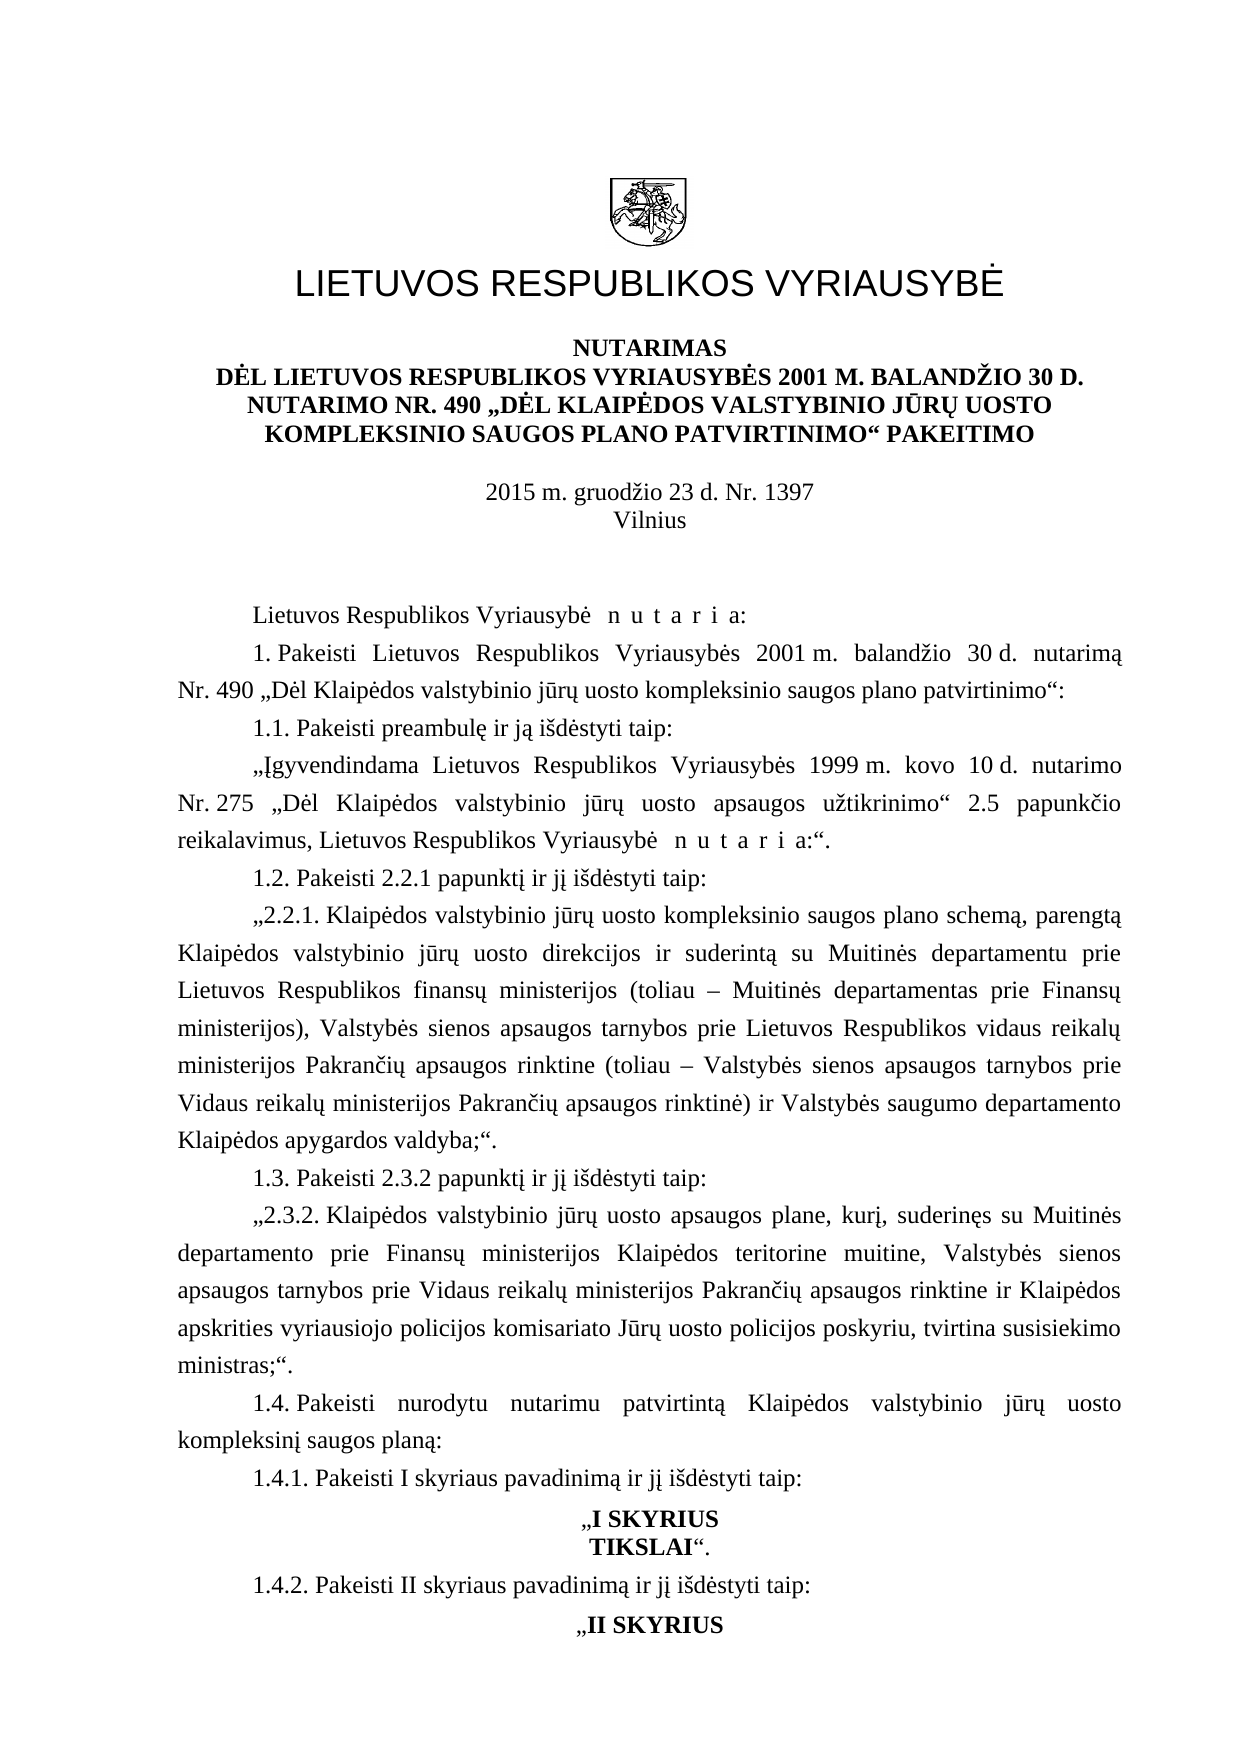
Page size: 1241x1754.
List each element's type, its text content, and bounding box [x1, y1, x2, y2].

text 1.3. Pakeisti 2.3.2 papunktį ir jį išdėstyti taip: [177, 1154, 1122, 1192]
text „II SKYRIUS [177, 1611, 1122, 1639]
text 1.4. Pakeisti nurodytu nutarimu patvirtintą Klaipėdos valstybinio jūrų uosto kompleksinį saugos planą: [177, 1379, 1122, 1454]
text Lietuvos Respublikos Vyriausybė nutaria: [177, 592, 1122, 629]
text TIKSLAI“. [177, 1532, 1122, 1561]
text 1. Pakeisti Lietuvos Respublikos Vyriausybės 2001 m. balandžio 30 d. nutarimą Nr. 490 „Dėl Klaipėdos valstybinio jūrų uosto kompleksinio saugos plano patvirtinimo“: [177, 629, 1122, 704]
text Dėl LIETUVOS RESPUBLIKOS VYRIAUSYBĖS 2001 M. BALANDŽIO 30 D. NUTARIMO NR. 490 „DĖL KLAIPĖDOS VALSTYBINIO JŪRŲ UOSTO KOMPLEKSINIO SAUGOS PLANO PATVIRTINIMO“ PAKEITIMO [177, 362, 1122, 448]
text Lietuvos Respublikos Vyriausybė [177, 261, 1122, 304]
text 1.2. Pakeisti 2.2.1 papunktį ir jį išdėstyti taip: [177, 854, 1122, 892]
text 1.4.2. Pakeisti II skyriaus pavadinimą ir jį išdėstyti taip: [177, 1561, 1122, 1599]
text 1.4.1. Pakeisti I skyriaus pavadinimą ir jį išdėstyti taip: [177, 1454, 1122, 1492]
text „2.2.1. Klaipėdos valstybinio jūrų uosto kompleksinio saugos plano schemą, parengtą Klaipėdos valstybinio jūrų uosto direkcijos ir suderintą su Muitinės departamentu prie Lietuvos Respublikos finansų ministerijos (toliau – Muitinės departamentas prie Finansų ministerijos), Valstybės sienos apsaugos tarnybos prie Lietuvos Respublikos vidaus reikalų ministerijos Pakrančių apsaugos rinktine (toliau – Valstybės sienos apsaugos tarnybos prie Vidaus reikalų ministerijos Pakrančių apsaugos rinktinė) ir Valstybės saugumo departamento Klaipėdos apygardos valdyba;“. [177, 892, 1122, 1154]
text „Įgyvendindama Lietuvos Respublikos Vyriausybės 1999 m. kovo 10 d. nutarimo Nr. 275 „Dėl Klaipėdos valstybinio jūrų uosto apsaugos užtikrinimo“ 2.5 papunkčio reikalavimus, Lietuvos Respublikos Vyriausybė nutaria:“. [177, 742, 1122, 854]
text 1.1. Pakeisti preambulę ir ją išdėstyti taip: [177, 704, 1122, 742]
text „2.3.2. Klaipėdos valstybinio jūrų uosto apsaugos plane, kurį, suderinęs su Muitinės departamento prie Finansų ministerijos Klaipėdos teritorine muitine, Valstybės sienos apsaugos tarnybos prie Vidaus reikalų ministerijos Pakrančių apsaugos rinktine ir Klaipėdos apskrities vyriausiojo policijos komisariato Jūrų uosto policijos poskyriu, tvirtina susisiekimo ministras;“. [177, 1192, 1122, 1379]
text 2015 m. gruodžio 23 d. Nr. 1397 Vilnius [177, 477, 1122, 534]
text nutarimas [177, 333, 1122, 362]
text „I SKYRIUS [177, 1504, 1122, 1532]
